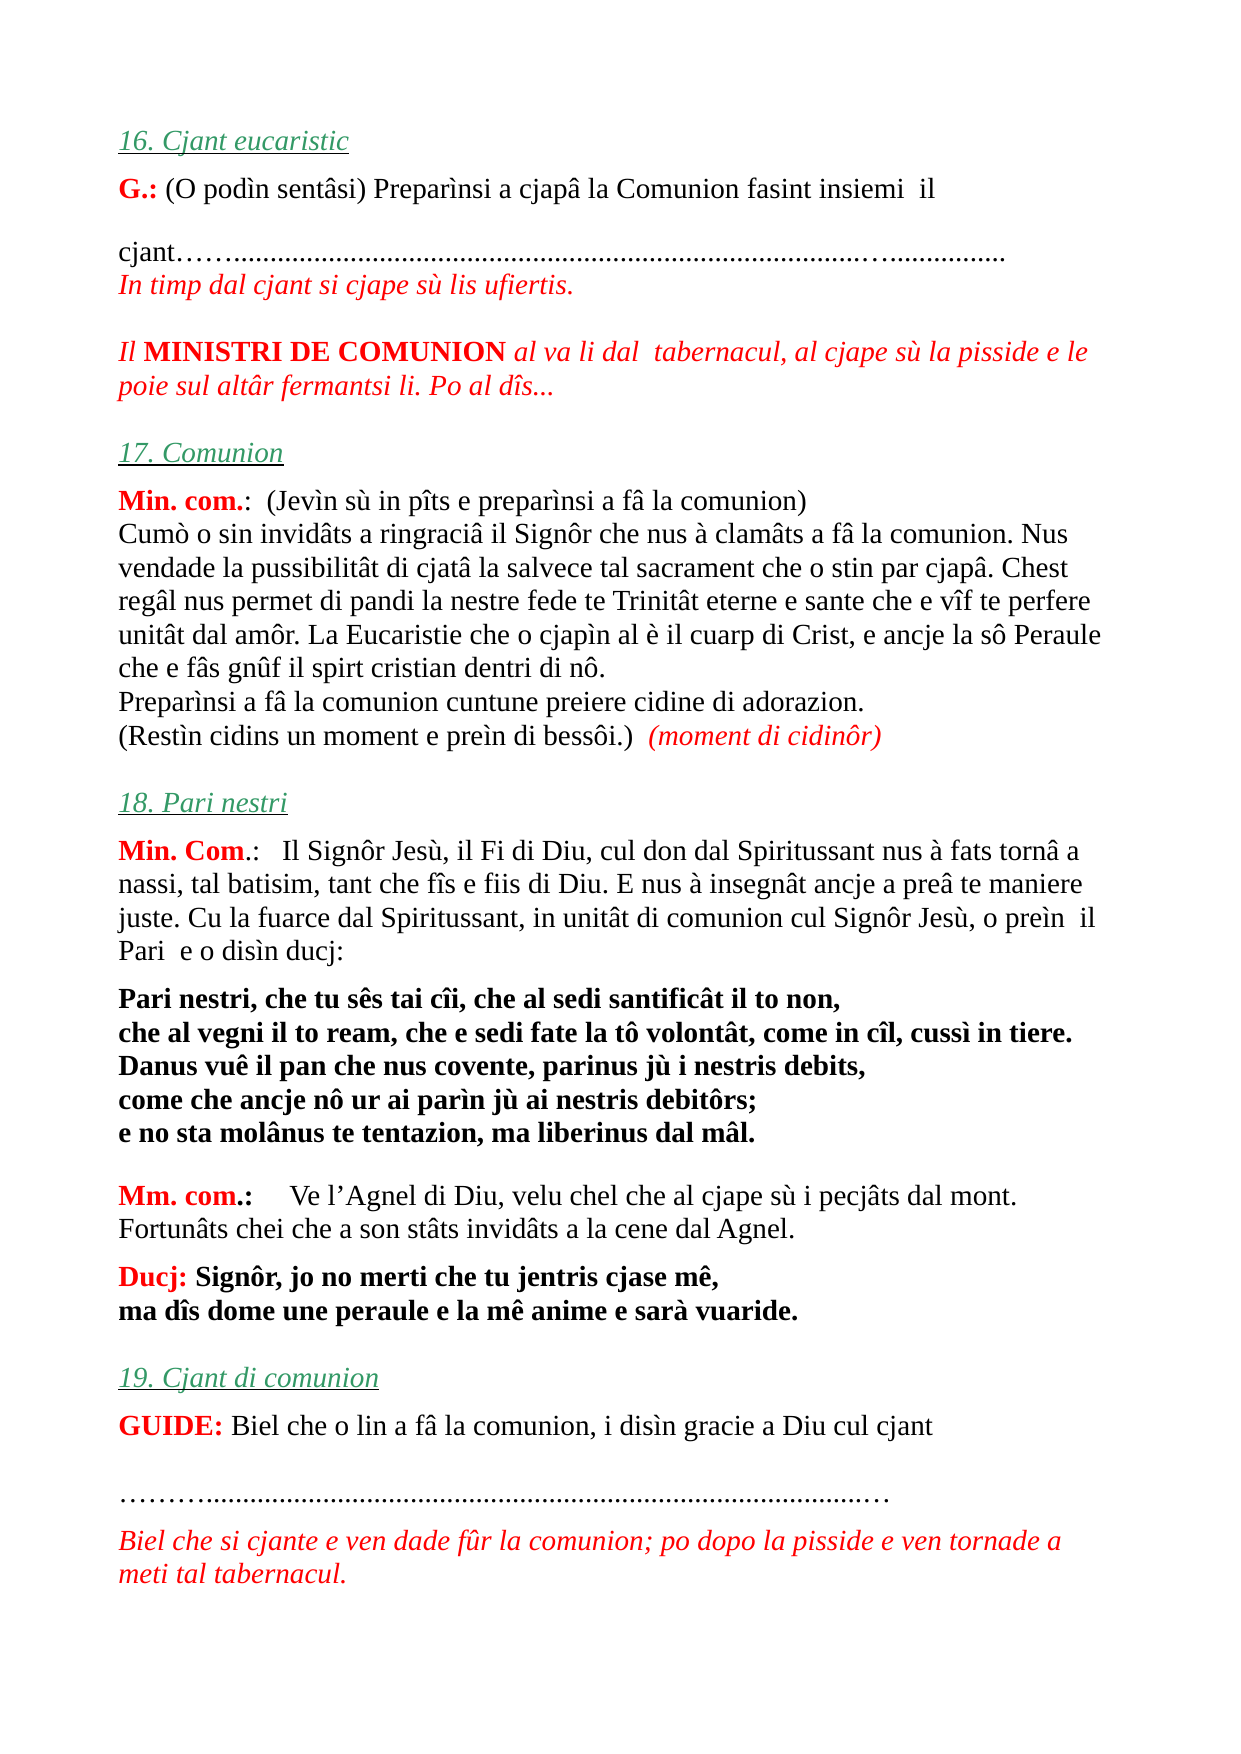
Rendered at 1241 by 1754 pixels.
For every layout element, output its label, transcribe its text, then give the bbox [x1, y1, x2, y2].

text Ducj: Signôr, jo no merti che tu jentris cjase mê, [118, 1259, 1122, 1293]
text Cumò o sin invidâts a ringraciâ il Signôr che nus à clamâts a fâ la comunion. Nus vendade la pussibilitât di cjatâ la salvece tal sacrament che o stin par cjapâ. Chest regâl nus permet di pandi la nestre fede te Trinitât eterne e sante che e vîf te perfere unitât dal amôr. La Eucaristie che o cjapìn al è il cuarp di Crist, e ancje la sô Peraule che e fâs gnûf il spirt cristian dentri di nô. [118, 516, 1122, 684]
text Mm. com.: Ve l’Agnel di Diu, velu chel che al cjape sù i pecjâts dal mont. [118, 1178, 1122, 1211]
text Biel che si cjante e ven dade fûr la comunion; po dopo la pisside e ven tornade a meti tal tabernacul. [118, 1523, 1122, 1590]
text e no sta molânus te tentazion, ma liberinus dal mâl. [118, 1115, 1122, 1149]
text Preparìnsi a fâ la comunion cuntune preiere cidine di adorazion. [118, 684, 1122, 718]
text GUIDE: Biel che o lin a fâ la comunion, i disìn gracie a Diu cul cjant [118, 1408, 1122, 1441]
text Min. com.: (Jevìn sù in pîts e preparìnsi a fâ la comunion) [118, 483, 1122, 516]
text Il MINISTRI DE COMUNION al va li dal tabernacul, al cjape sù la pisside e le poie sul altâr fermantsi li. Po al dîs... [118, 334, 1122, 401]
text ………..........................................................................................… [118, 1475, 1122, 1508]
text G.: (O podìn sentâsi) Preparìnsi a cjapâ la Comunion fasint insiemi il [118, 171, 1122, 205]
text (Restìn cidins un moment e preìn di bessôi.) (moment di cidinôr) [118, 718, 1122, 751]
text che al vegni il to ream, che e sedi fate la tô volontât, come in cîl, cussì in tiere. [118, 1015, 1122, 1048]
text Danus vuê il pan che nus covente, parinus jù i nestris debits, [118, 1048, 1122, 1082]
text Min. Com.: Il Signôr Jesù, il Fi di Diu, cul don dal Spiritussant nus à fats tornâ a nassi, tal batisim, tant che fîs e fiis di Diu. E nus à insegnât ancje a preâ te maniere juste. Cu la fuarce dal Spiritussant, in unitât di comunion cul Signôr Jesù, o preìn il Pari e o disìn ducj: [118, 833, 1122, 967]
text 18. Pari nestri [118, 785, 1122, 818]
text 19. Cjant di comunion [118, 1360, 1122, 1393]
text In timp dal cjant si cjape sù lis ufiertis. [118, 267, 1122, 301]
text Fortunâts chei che a son stâts invidâts a la cene dal Agnel. [118, 1211, 1122, 1245]
text ma dîs dome une peraule e la mê anime e sarà vuaride. [118, 1293, 1122, 1326]
text come che ancje nô ur ai parìn jù ai nestris debitôrs; [118, 1082, 1122, 1115]
text 17. Comunion [118, 435, 1122, 468]
text 16. Cjant eucaristic [118, 123, 1122, 157]
text cjant……......................................................................................…................ [118, 234, 1122, 267]
text Pari nestri, che tu sês tai cîi, che al sedi santificât il to non, [118, 981, 1122, 1015]
